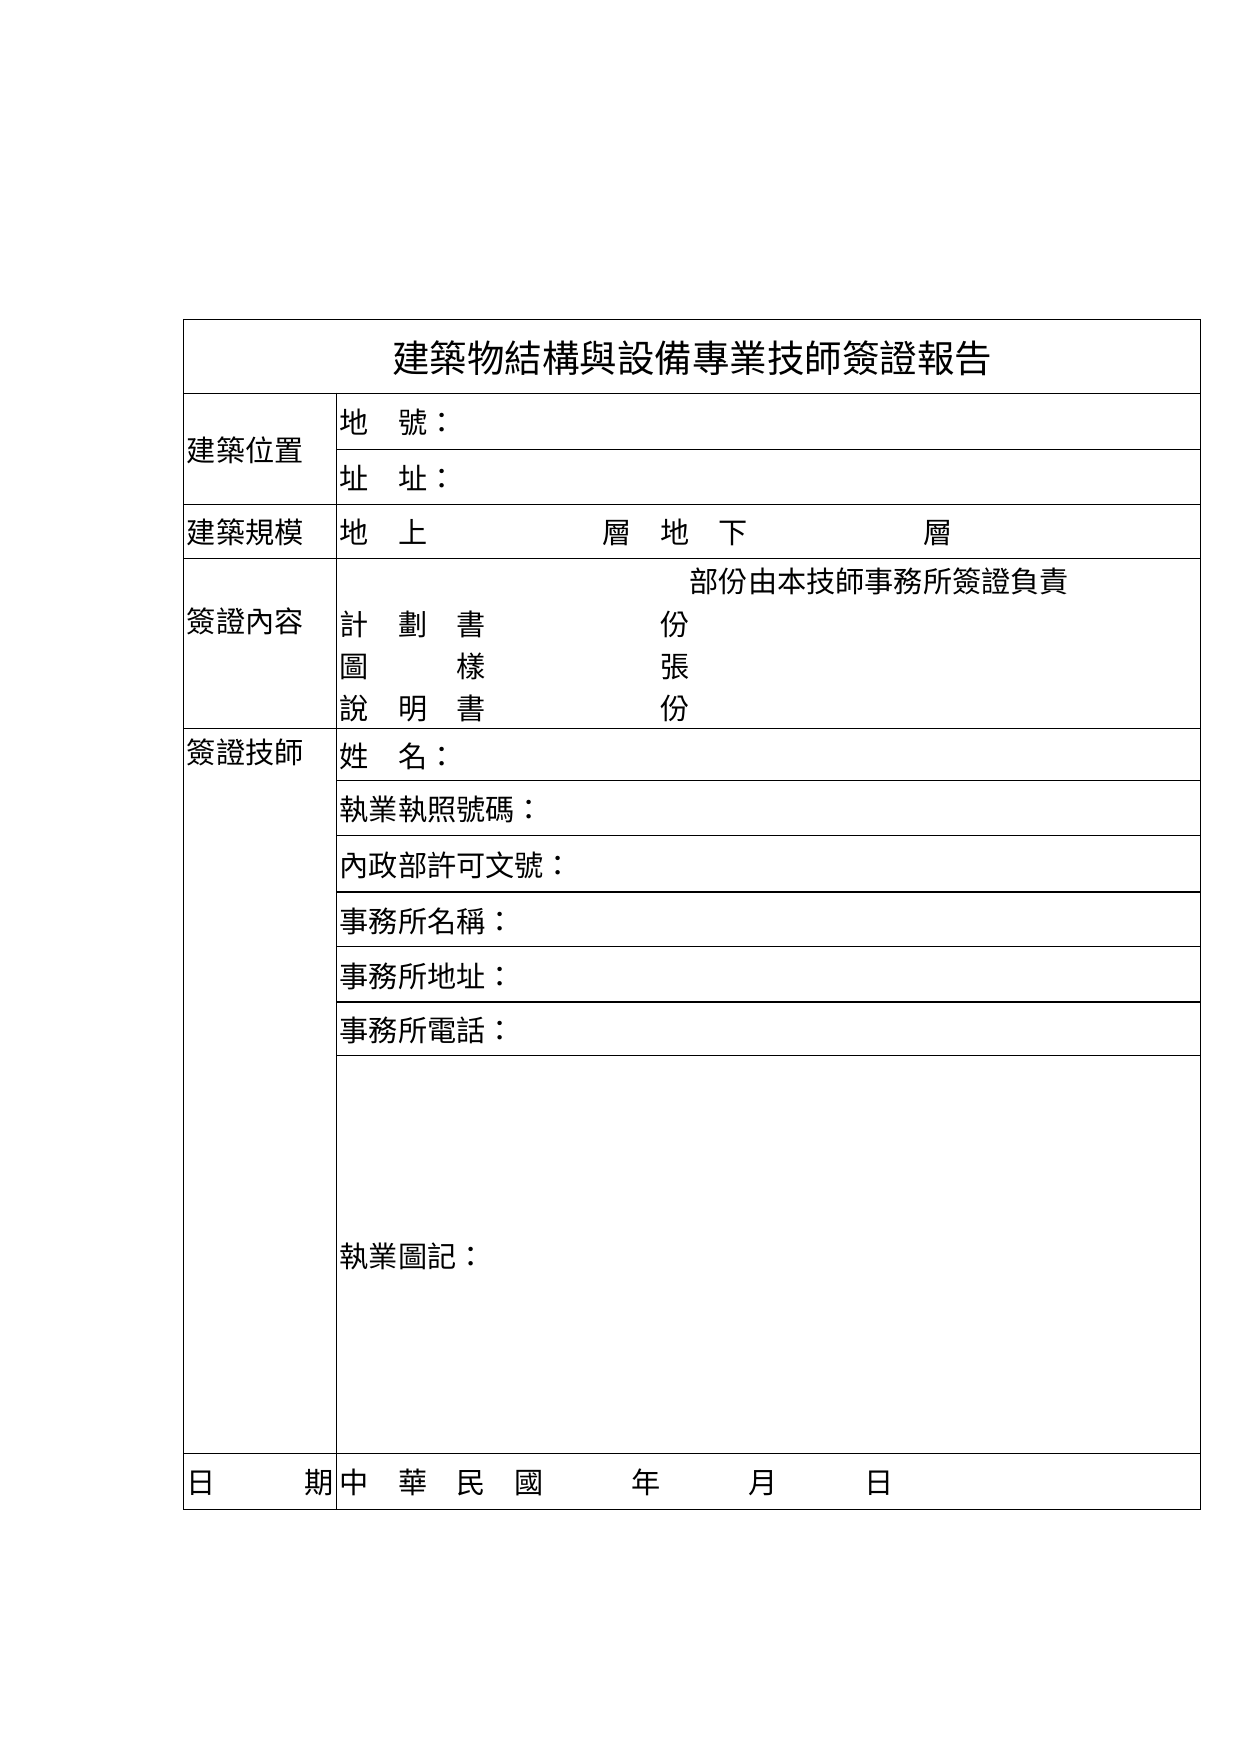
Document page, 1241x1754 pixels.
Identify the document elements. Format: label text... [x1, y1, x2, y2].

table_cell 簽證內容 [184, 559, 336, 728]
table_cell 地 上 層 地 下 層 [337, 505, 1200, 558]
table_cell 建築位置 [184, 394, 336, 503]
table_cell 執業圖記： [337, 1056, 1200, 1453]
table_cell 址 址： [337, 450, 1200, 503]
table_cell 簽證技師 [184, 729, 336, 1453]
table_cell 部份由本技師事務所簽證負責 計 劃 書 份 圖 樣 張 說 明 書 份 [337, 559, 1200, 728]
table_cell 事務所電話： [337, 1003, 1200, 1055]
table_cell 日期 [184, 1454, 336, 1509]
table_cell 事務所地址： [337, 947, 1200, 1001]
table_cell 姓 名： [337, 729, 1200, 780]
table_cell 執業執照號碼： [337, 781, 1200, 835]
table_cell 建築規模 [184, 505, 336, 558]
table_cell 事務所名稱： [337, 893, 1200, 946]
table_cell 地 號： [337, 394, 1200, 448]
table_cell 中 華 民 國 年 月 日 [337, 1454, 1200, 1509]
table_cell 內政部許可文號： [337, 836, 1200, 891]
table_header 建築物結構與設備專業技師簽證報告 [184, 320, 1200, 393]
